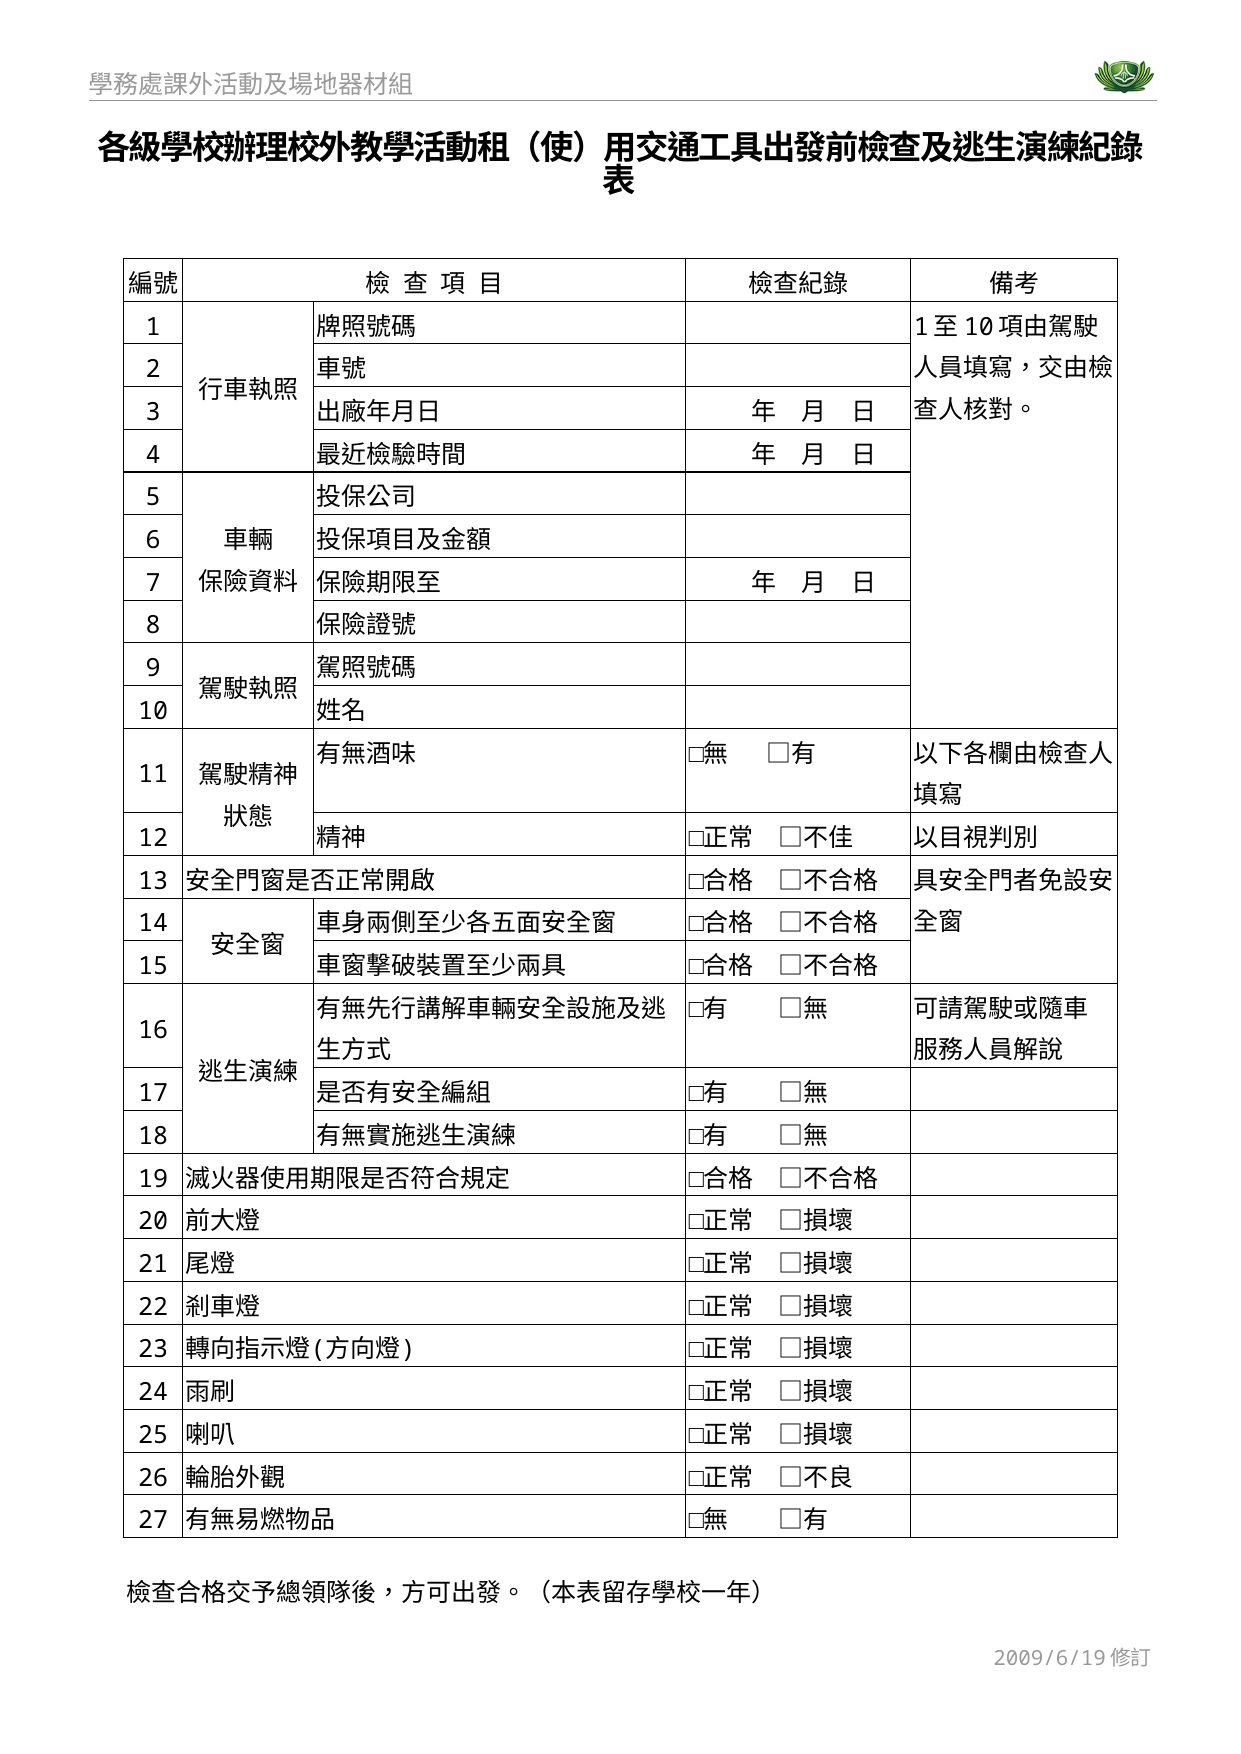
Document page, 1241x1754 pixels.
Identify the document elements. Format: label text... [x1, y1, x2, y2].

table_cell 前大燈 [183, 1196, 685, 1238]
table_cell [686, 643, 910, 685]
table_cell [911, 1239, 1117, 1281]
table_cell [686, 515, 910, 557]
text 各級學校辦理校外教學活動租（使）用交通工具出發前檢查及逃生演練紀錄表 [89, 133, 1152, 199]
table_cell 26 [124, 1453, 182, 1494]
table_cell [686, 344, 910, 386]
table_cell [911, 1410, 1117, 1452]
table_cell 19 [124, 1154, 182, 1195]
table_cell 輪胎外觀 [183, 1453, 685, 1494]
table_cell 3 [124, 387, 182, 429]
table_cell 姓名 [314, 686, 685, 728]
table_cell [686, 473, 910, 514]
table_cell 27 [124, 1495, 182, 1537]
table_cell 9 [124, 643, 182, 685]
table_header 檢查紀錄 [686, 259, 910, 301]
table_cell 年 月 日 [686, 430, 910, 471]
table_cell 有無先行講解車輛安全設施及逃生方式 [314, 984, 685, 1067]
table_cell 安全門窗是否正常開啟 [183, 856, 685, 897]
table_cell 行車執照 [183, 302, 313, 471]
table_cell 17 [124, 1068, 182, 1110]
table_cell □正常 □損壞 [686, 1282, 910, 1323]
table_cell □正常 □不良 [686, 1453, 910, 1494]
table_cell 22 [124, 1282, 182, 1323]
table_cell 安全窗 [183, 899, 313, 983]
table_cell 11 [124, 729, 182, 812]
table_cell 15 [124, 941, 182, 983]
table_cell 車窗撃破裝置至少兩具 [314, 941, 685, 983]
table_cell 是否有安全編組 [314, 1068, 685, 1110]
table_cell □正常 □損壞 [686, 1196, 910, 1238]
table_cell 20 [124, 1196, 182, 1238]
table_cell 25 [124, 1410, 182, 1452]
table_cell 出廠年月日 [314, 387, 685, 429]
table_cell 投保公司 [314, 473, 685, 514]
table_cell 8 [124, 601, 182, 642]
table_cell [911, 1154, 1117, 1195]
table_cell 投保項目及金額 [314, 515, 685, 557]
table_cell 14 [124, 899, 182, 940]
table_cell 18 [124, 1111, 182, 1153]
table_cell □正常 □不佳 [686, 813, 910, 855]
table_cell □正常 □損壞 [686, 1239, 910, 1281]
table_cell 精神 [314, 813, 685, 855]
table_cell [686, 302, 910, 343]
table_cell 13 [124, 856, 182, 897]
table_cell [911, 1068, 1117, 1110]
table_cell □合格 □不合格 [686, 941, 910, 983]
table_cell 喇叭 [183, 1410, 685, 1452]
table_cell □無 □有 [686, 1495, 910, 1537]
table_cell 牌照號碼 [314, 302, 685, 343]
table_cell 21 [124, 1239, 182, 1281]
table_cell 尾燈 [183, 1239, 685, 1281]
table_cell [686, 601, 910, 642]
table_header 編號 [124, 259, 182, 301]
table_cell 2 [124, 344, 182, 386]
table_cell [911, 1282, 1117, 1323]
table_cell □有 □無 [686, 1111, 910, 1153]
table_cell □無 □有 [686, 729, 910, 812]
table_cell 5 [124, 473, 182, 514]
table_cell 年 月 日 [686, 387, 910, 429]
table_cell 有無實施逃生演練 [314, 1111, 685, 1153]
table_cell 24 [124, 1367, 182, 1409]
table_cell □合格 □不合格 [686, 899, 910, 940]
table_cell 具安全門者免設安全窗 [911, 856, 1117, 983]
table_cell 駕駛精神 狀態 [183, 729, 313, 855]
table_cell □合格 □不合格 [686, 856, 910, 897]
table_cell 逃生演練 [183, 984, 313, 1153]
table_cell □正常 □損壞 [686, 1325, 910, 1366]
table_cell [911, 1196, 1117, 1238]
table_cell [911, 1367, 1117, 1409]
table_cell 最近檢驗時間 [314, 430, 685, 471]
table_cell 滅火器使用期限是否符合規定 [183, 1154, 685, 1195]
table_cell 1至10項由駕駛人員填寫，交由檢查人核對。 [911, 302, 1117, 728]
table_cell 有無酒味 [314, 729, 685, 812]
table_cell 車輛 保險資料 [183, 473, 313, 642]
table_cell □合格 □不合格 [686, 1154, 910, 1195]
table_cell [686, 686, 910, 728]
table_cell [911, 1325, 1117, 1366]
table_cell □正常 □損壞 [686, 1410, 910, 1452]
table_cell 10 [124, 686, 182, 728]
table_header 檢 查 項 目 [183, 259, 685, 301]
table_cell 雨刷 [183, 1367, 685, 1409]
table_cell 轉向指示燈(方向燈) [183, 1325, 685, 1366]
table_cell 以目視判別 [911, 813, 1117, 855]
table_cell 12 [124, 813, 182, 855]
table_header 備考 [911, 259, 1117, 301]
table_cell 保險期限至 [314, 558, 685, 599]
table_cell □正常 □損壞 [686, 1367, 910, 1409]
table_cell 駕駛執照 [183, 643, 313, 728]
table_cell 以下各欄由檢查人填寫 [911, 729, 1117, 812]
table_cell [911, 1453, 1117, 1494]
table_cell 23 [124, 1325, 182, 1366]
table_cell 16 [124, 984, 182, 1067]
table_cell 可請駕駛或隨車 服務人員解說 [911, 984, 1117, 1067]
table_cell 車號 [314, 344, 685, 386]
table_cell [911, 1111, 1117, 1153]
table_cell 駕照號碼 [314, 643, 685, 685]
table_cell □有 □無 [686, 1068, 910, 1110]
table_cell 7 [124, 558, 182, 599]
table_cell [911, 1495, 1117, 1537]
text 檢查合格交予總領隊後，方可出發。（本表留存學校一年） [126, 1572, 1133, 1608]
table_cell 剎車燈 [183, 1282, 685, 1323]
table_cell 車身兩側至少各五面安全窗 [314, 899, 685, 940]
table_cell 保險證號 [314, 601, 685, 642]
table_cell 有無易燃物品 [183, 1495, 685, 1537]
table_cell 4 [124, 430, 182, 471]
table_cell 1 [124, 302, 182, 343]
table_cell 6 [124, 515, 182, 557]
table_cell □有 □無 [686, 984, 910, 1067]
table_cell 年 月 日 [686, 558, 910, 599]
